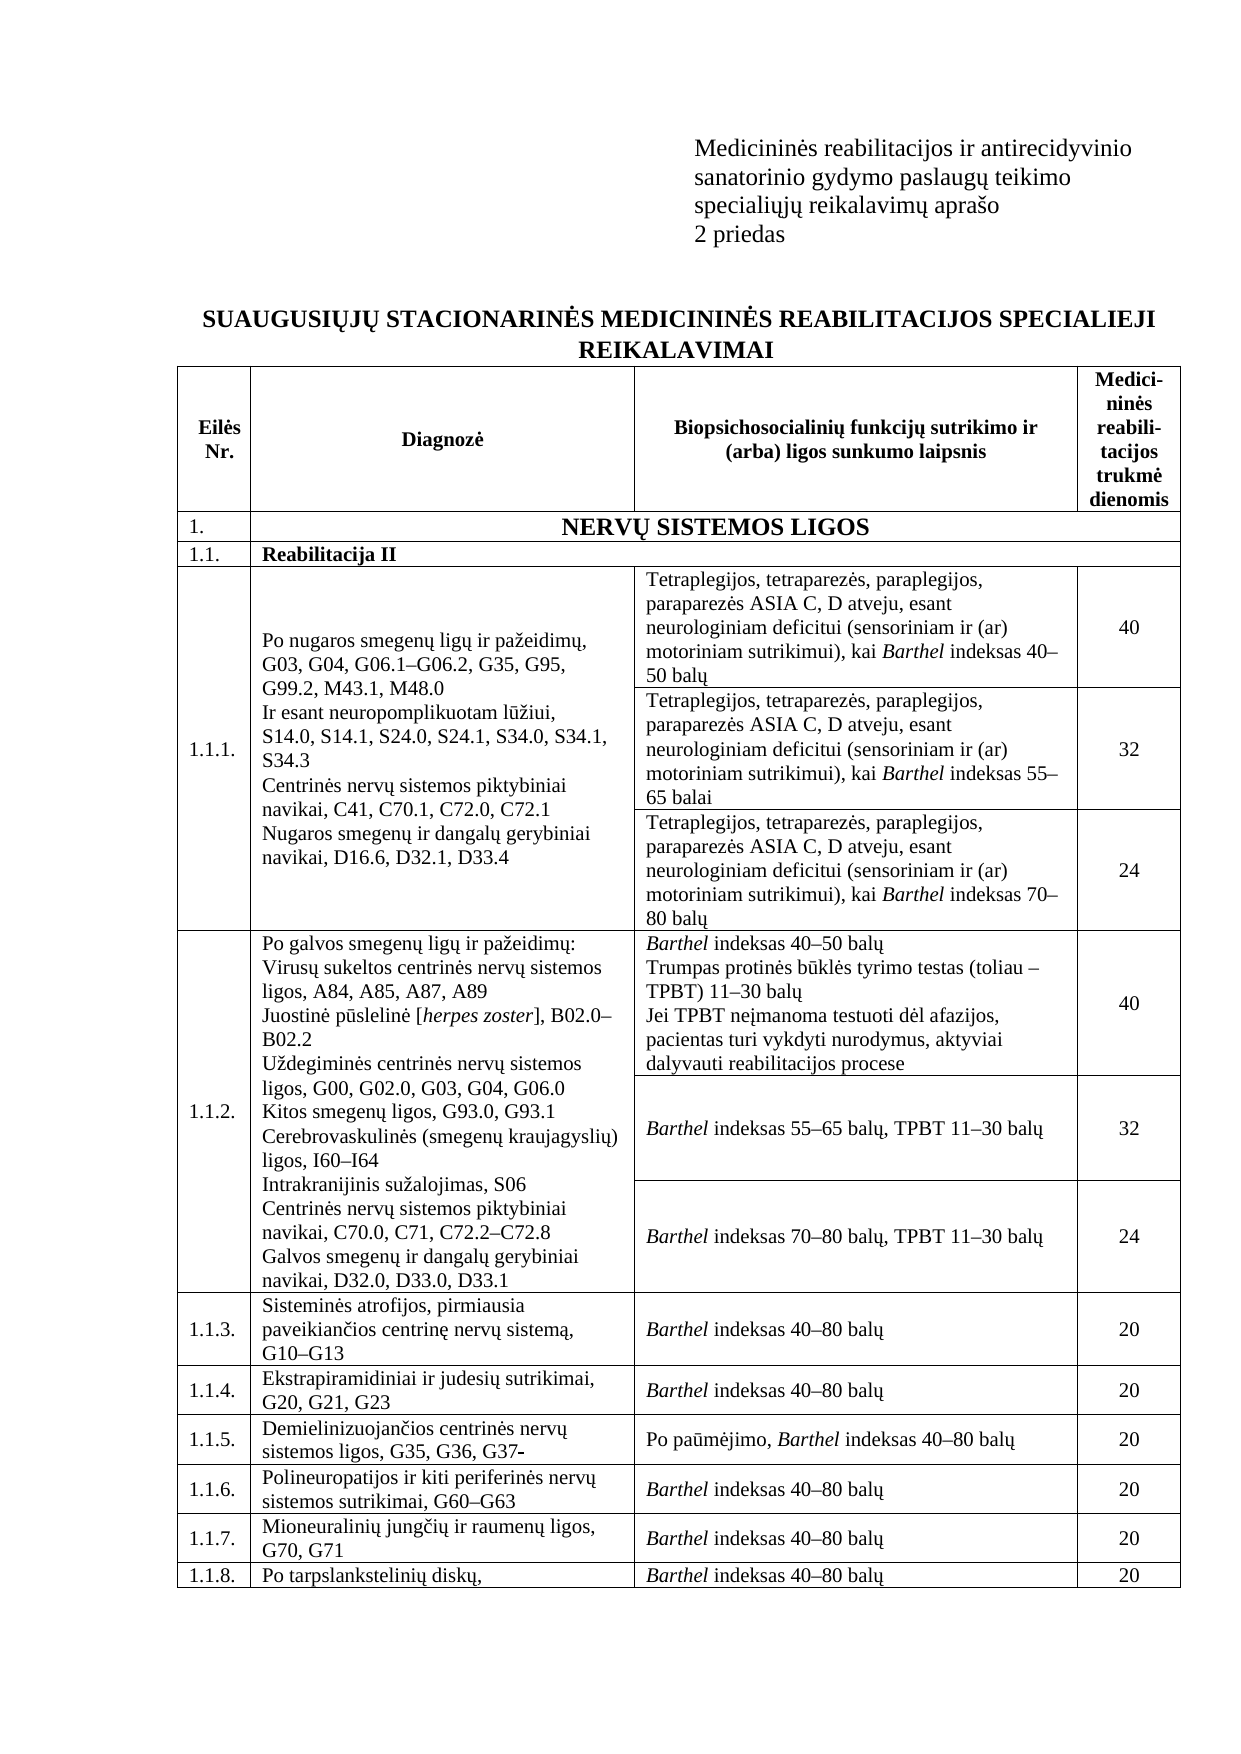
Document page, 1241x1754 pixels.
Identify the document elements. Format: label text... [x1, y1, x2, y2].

table_cell 20 [1078, 1514, 1180, 1562]
table_cell 1.1. [178, 542, 250, 566]
table_cell Barthel indeksas 40–80 balų [635, 1293, 1077, 1365]
table_cell 24 [1078, 1181, 1180, 1292]
table_cell Po nugaros smegenų ligų ir pažeidimų, G03, G04, G06.1–G06.2, G35, G95, G99.2, M43.1, M48.0 Ir esant neuropomplikuotam lūžiui, S14.0, S14.1, S24.0, S24.1, S34.0, S34.1, S34.3 Centrinės nervų sistemos piktybiniai navikai, C41, C70.1, C72.0, C72.1 Nugaros smegenų ir dangalų gerybiniai navikai, D16.6, D32.1, D33.4 [251, 567, 634, 930]
table_cell 1.1.2. [178, 931, 250, 1292]
table_cell Barthel indeksas 40–80 balų [635, 1465, 1077, 1513]
table_cell 40 [1078, 931, 1180, 1075]
table_cell 20 [1078, 1465, 1180, 1513]
table_header Medici-ninės reabili-tacijos trukmė dienomis [1078, 367, 1180, 511]
table_cell 40 [1078, 567, 1180, 687]
table_cell Barthel indeksas 55–65 balų, TPBT 11–30 balų [635, 1076, 1077, 1180]
text Medicininės reabilitacijos ir antirecidyvinio sanatorinio gydymo paslaugų teikimo specialiųjų reikalavimų aprašo [694, 133, 1181, 219]
table_cell Ekstrapiramidiniai ir judesių sutrikimai, G20, G21, G23 [251, 1366, 634, 1414]
table_cell 1.1.5. [178, 1415, 250, 1463]
text 2 priedas [694, 219, 1181, 248]
table_cell Tetraplegijos, tetraparezės, paraplegijos, paraparezės ASIA C, D atveju, esant neurologiniam deficitui (sensoriniam ir (ar) motoriniam sutrikimui), kai Barthel indeksas 70–80 balų [635, 810, 1077, 930]
table_cell Barthel indeksas 70–80 balų, TPBT 11–30 balų [635, 1181, 1077, 1292]
table_cell Barthel indeksas 40–80 balų [635, 1514, 1077, 1562]
table_cell 32 [1078, 688, 1180, 809]
table_header Diagnozė [251, 367, 634, 511]
table_cell Reabilitacija II [251, 542, 1180, 566]
table_cell Po galvos smegenų ligų ir pažeidimų: Virusų sukeltos centrinės nervų sistemos ligos, A84, A85, A87, A89 Juostinė pūslelinė [herpes zoster], B02.0–B02.2 Uždegiminės centrinės nervų sistemos ligos, G00, G02.0, G03, G04, G06.0 Kitos smegenų ligos, G93.0, G93.1 Cerebrovaskulinės (smegenų kraujagyslių) ligos, I60–I64 Intrakranijinis sužalojimas, S06 Centrinės nervų sistemos piktybiniai navikai, C70.0, C71, C72.2–C72.8 Galvos smegenų ir dangalų gerybiniai navikai, D32.0, D33.0, D33.1 [251, 931, 634, 1292]
table_cell 20 [1078, 1366, 1180, 1414]
table_cell Barthel indeksas 40–80 balų [635, 1563, 1077, 1587]
table_cell NERVŲ SISTEMOS LIGOS [251, 512, 1180, 541]
table_cell Sisteminės atrofijos, pirmiausia paveikiančios centrinę nervų sistemą, G10–G13 [251, 1293, 634, 1365]
table_cell Demielinizuojančios centrinės nervų sistemos ligos, G35, G36, G37 [251, 1415, 634, 1463]
table_cell 1.1.3. [178, 1293, 250, 1365]
table_cell Polineuropatijos ir kiti periferinės nervų sistemos sutrikimai, G60–G63 [251, 1465, 634, 1513]
table_header Biopsichosocialinių funkcijų sutrikimo ir (arba) ligos sunkumo laipsnis [635, 367, 1077, 511]
table_cell 20 [1078, 1415, 1180, 1463]
table_cell Mioneuralinių jungčių ir raumenų ligos, G70, G71 [251, 1514, 634, 1562]
table_cell 1. [178, 512, 250, 541]
table_cell 20 [1078, 1563, 1180, 1587]
table_cell 1.1.1. [178, 567, 250, 930]
table_cell 1.1.6. [178, 1465, 250, 1513]
table_cell Tetraplegijos, tetraparezės, paraplegijos, paraparezės ASIA C, D atveju, esant neurologiniam deficitui (sensoriniam ir (ar) motoriniam sutrikimui), kai Barthel indeksas 55–65 balai [635, 688, 1077, 809]
table_cell Po paūmėjimo, Barthel indeksas 40–80 balų [635, 1415, 1077, 1463]
table_cell Tetraplegijos, tetraparezės, paraplegijos, paraparezės ASIA C, D atveju, esant neurologiniam deficitui (sensoriniam ir (ar) motoriniam sutrikimui), kai Barthel indeksas 40–50 balų [635, 567, 1077, 687]
table_cell Barthel indeksas 40–80 balų [635, 1366, 1077, 1414]
table_cell 24 [1078, 810, 1180, 930]
table_cell 32 [1078, 1076, 1180, 1180]
table_cell Po tarpslankstelinių diskų, [251, 1563, 634, 1587]
table_cell Barthel indeksas 40–50 balų Trumpas protinės būklės tyrimo testas (toliau – TPBT) 11–30 balų Jei TPBT neįmanoma testuoti dėl afazijos, pacientas turi vykdyti nurodymus, aktyviai dalyvauti reabilitacijos procese [635, 931, 1077, 1075]
table_cell 1.1.4. [178, 1366, 250, 1414]
table_cell 1.1.7. [178, 1514, 250, 1562]
table_cell 20 [1078, 1293, 1180, 1365]
table_cell 1.1.8. [178, 1563, 250, 1587]
table_header Eilės Nr. [178, 367, 250, 511]
text SUAUGUSIŲJŲ STACIONARINĖS MEDICININĖS REABILITACIJOS SPECIALIEJI REIKALAVIMAI [177, 304, 1181, 364]
